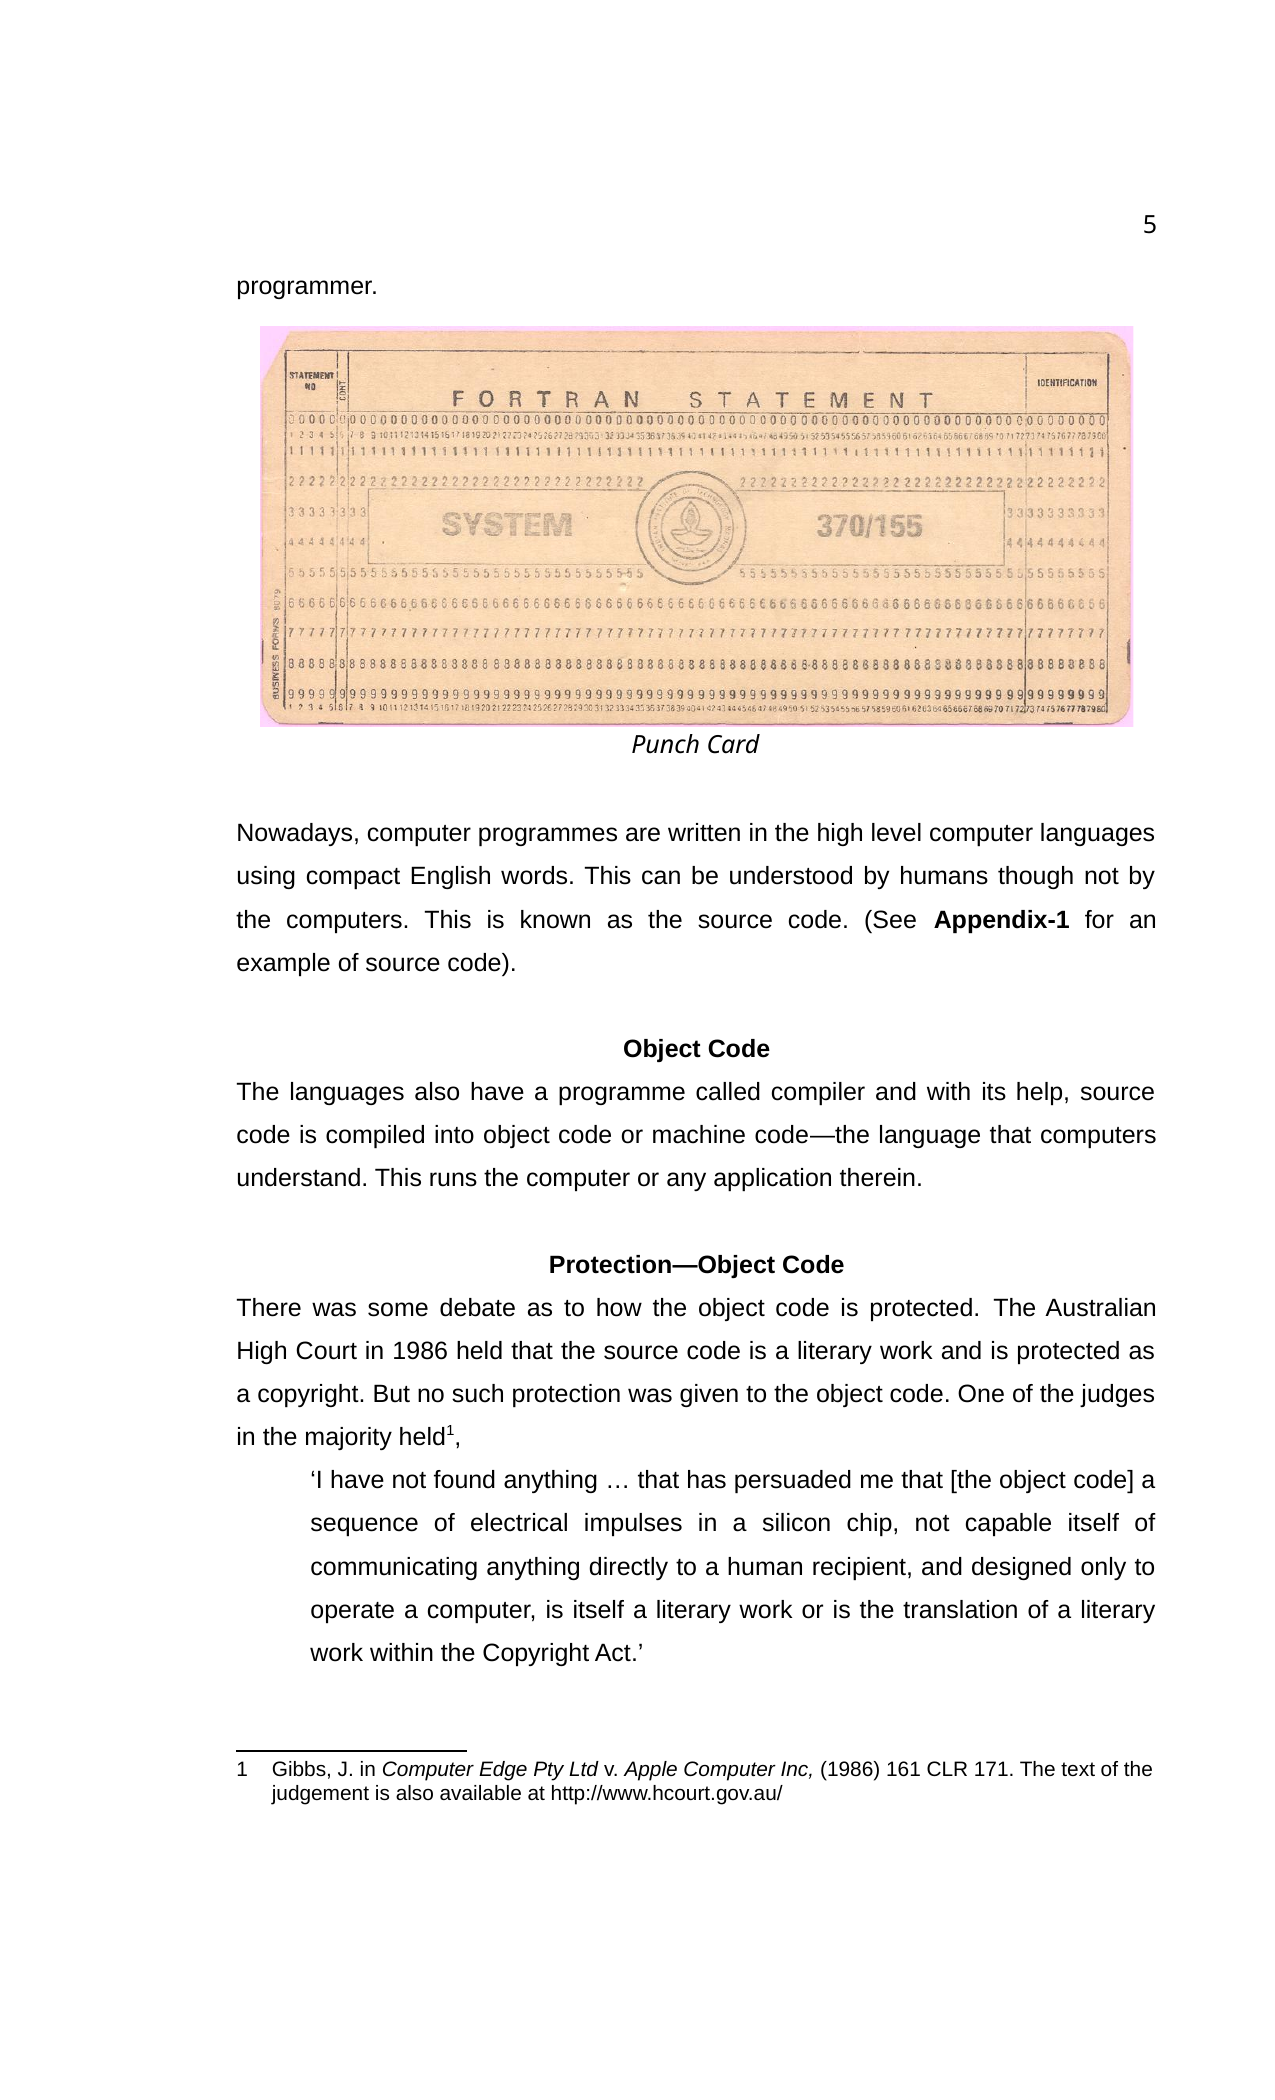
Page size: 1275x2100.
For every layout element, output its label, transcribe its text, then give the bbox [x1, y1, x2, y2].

picture [260, 326, 1134, 727]
text There was some debate as to how the object code is protected. The Australian High Court in 1986 held that the source code is a literary work and is protected as a copyright. But no such protection was given to the object code. One of the judges in the majority held, [236, 1293, 1157, 1451]
text ‘I have not found anything … that has persuaded me that [the object code] a sequence of electrical impulses in a silicon chip, not capable itself of communicating anything directly to a human recipient, and designed only to operate a computer, is itself a literary work or is the translation of a literary work within the Copyright Act.’ [310, 1465, 1157, 1667]
text Object Code [236, 1034, 1157, 1063]
text Punch Card [260, 727, 1133, 761]
text Nowadays, computer programmes are written in the high level computer languages using compact English words. This can be understood by humans though not by the computers. This is known as the source code. (See Appendix-1 for an example of source code). [236, 818, 1157, 977]
text programmer. [236, 271, 1157, 299]
text Gibbs, J. in Computer Edge Pty Ltd v. Apple Computer Inc, (1986) 161 CLR 171. The text of the judgement is also available at http://www.hcourt.gov.au/ [236, 1757, 1157, 1805]
text The languages also have a programme called compiler and with its help, source code is compiled into object code or machine code—the language that computers understand. This runs the computer or any application therein. [236, 1077, 1157, 1192]
text Protection—Object Code [236, 1250, 1157, 1278]
